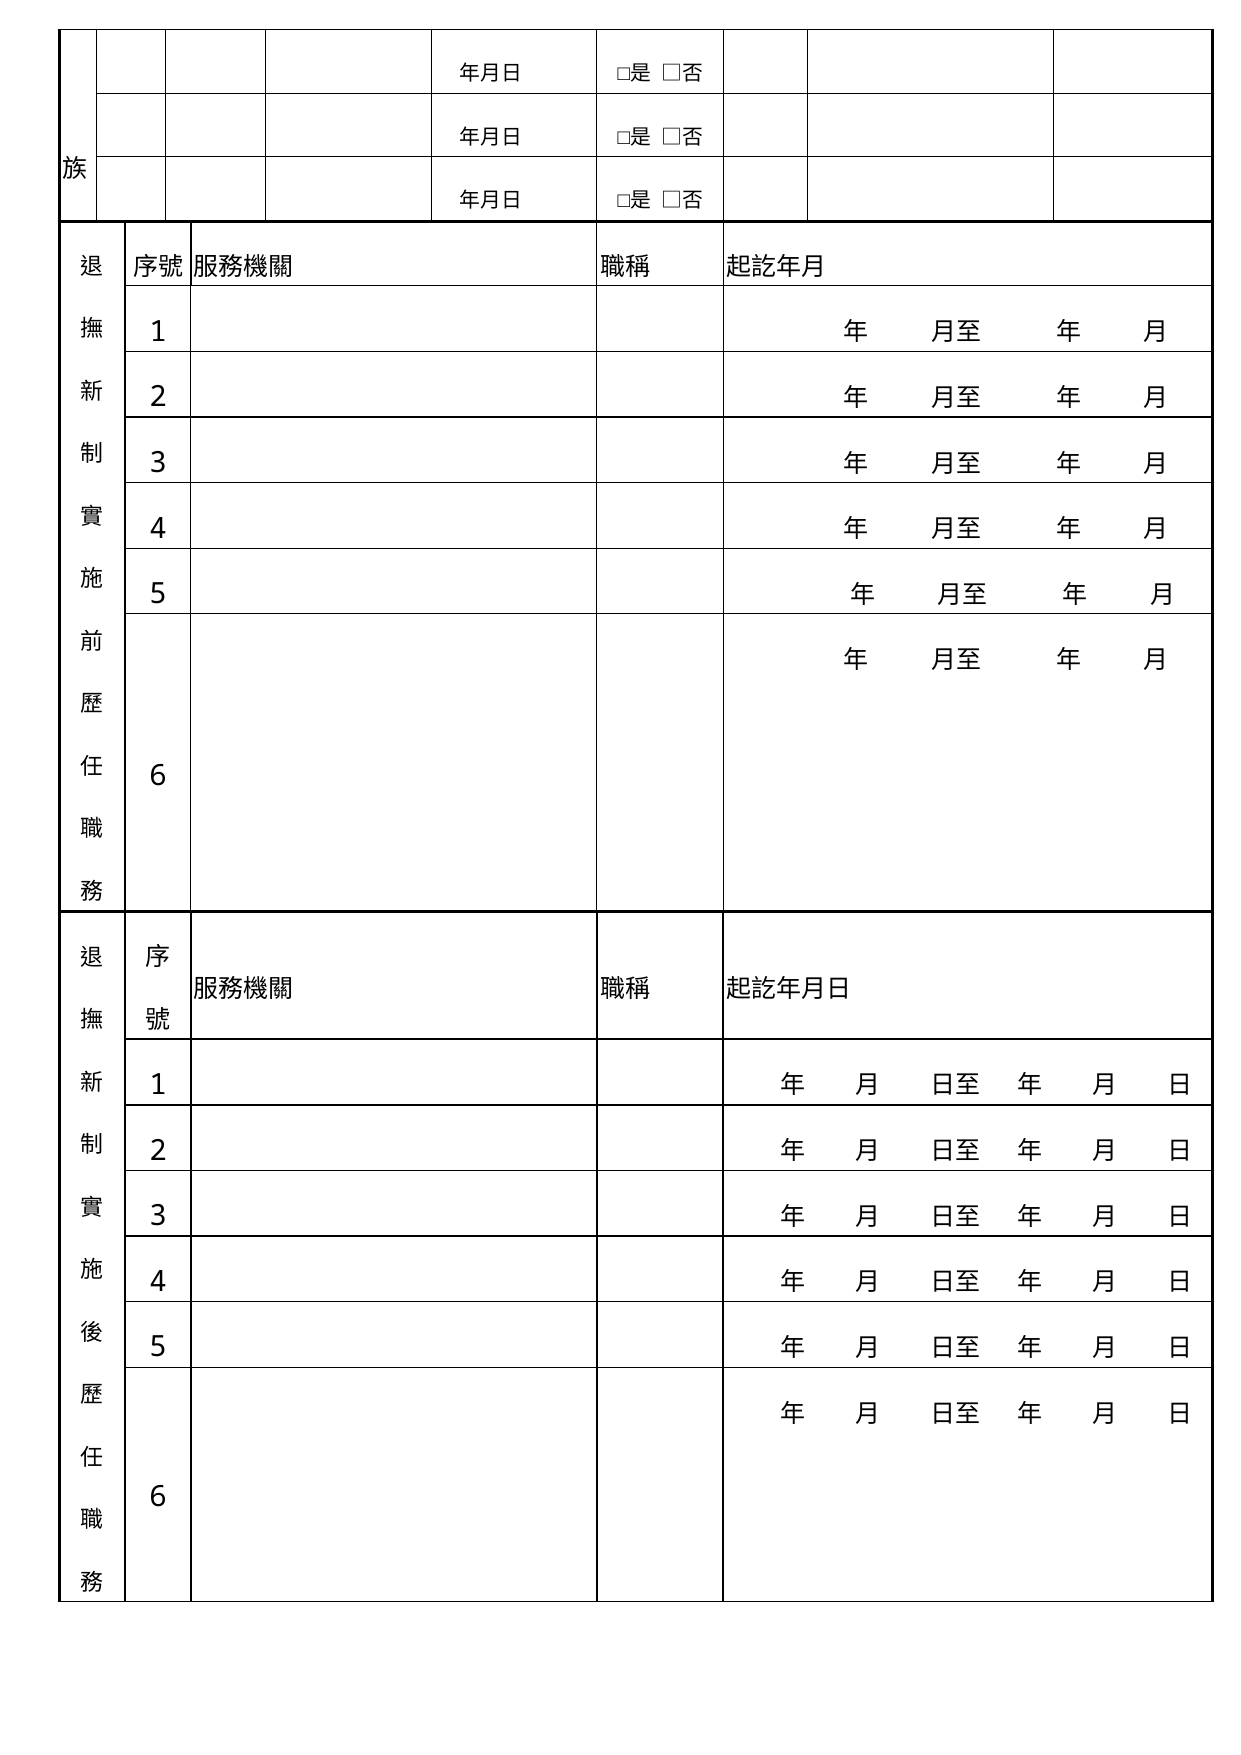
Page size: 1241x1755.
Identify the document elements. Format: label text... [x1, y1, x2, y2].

table_cell 年 月至 年 月 [724, 614, 1211, 910]
table_cell 年 月 日至 年 月 日 [724, 1237, 1211, 1301]
table_cell 年月日 [432, 94, 596, 156]
table_cell [1054, 94, 1211, 156]
table_cell 退撫新制實施後 歷任職務 [61, 913, 124, 1601]
table_cell [191, 483, 596, 548]
table_cell [724, 94, 807, 156]
table_cell [598, 1171, 722, 1235]
table_cell 服務機關 [192, 223, 596, 285]
table_cell [598, 1368, 722, 1601]
table_cell [97, 94, 165, 156]
table_cell [191, 549, 596, 613]
table_cell 年月日 [432, 30, 596, 92]
table_cell 2 [126, 352, 190, 416]
table_cell 起訖年月 [724, 223, 1211, 285]
table_cell [191, 614, 596, 910]
table_cell [597, 286, 723, 351]
table_cell 5 [126, 549, 190, 613]
table_cell [191, 352, 596, 416]
table_cell 年月日 [432, 157, 596, 219]
table_cell [724, 157, 807, 219]
table_cell □是 □否 [597, 30, 723, 92]
table_cell [166, 30, 265, 92]
table_cell [1054, 30, 1211, 92]
table_cell [192, 1237, 596, 1301]
table_cell 族 [61, 30, 96, 219]
table_cell [597, 483, 723, 548]
table_cell 年 月至 年 月 [724, 549, 1211, 613]
table_cell 起訖年月日 [724, 913, 1211, 1038]
table_cell [597, 614, 723, 910]
table_cell [166, 157, 265, 219]
table_cell 1 [126, 1040, 190, 1104]
table_cell [97, 30, 165, 92]
table_cell 3 [126, 1171, 190, 1235]
table_cell 年 月 日至 年 月 日 [724, 1040, 1211, 1104]
table_cell 6 [126, 614, 190, 910]
table_cell 5 [126, 1302, 190, 1366]
table_cell 年 月至 年 月 [724, 352, 1211, 416]
table_cell 職稱 [597, 223, 723, 285]
table_cell 3 [126, 418, 190, 482]
table_cell 序 號 [126, 913, 190, 1038]
table_cell □是 □否 [597, 157, 723, 219]
table_cell [266, 30, 431, 92]
table_cell 4 [126, 483, 190, 548]
table_cell 年 月 日至 年 月 日 [724, 1302, 1211, 1366]
table_cell 年 月 日至 年 月 日 [724, 1368, 1211, 1601]
table_cell 職稱 [598, 913, 722, 1038]
table_cell □是 □否 [597, 94, 723, 156]
table_cell 年 月 日至 年 月 日 [724, 1106, 1211, 1169]
table_cell 年 月至 年 月 [724, 483, 1211, 548]
table_cell [808, 157, 1053, 219]
table_cell 退撫新制實施前 歷任職務 [61, 223, 124, 910]
table_cell 年 月至 年 月 [724, 286, 1211, 351]
table_cell [598, 1040, 722, 1104]
table_cell 2 [126, 1106, 190, 1169]
table_cell [192, 1171, 596, 1235]
table_cell [808, 94, 1053, 156]
table_cell [192, 1106, 596, 1169]
table_cell [808, 30, 1053, 92]
table_cell [1054, 157, 1211, 219]
table_cell [266, 157, 431, 219]
table_cell [598, 1106, 722, 1169]
table_cell 序號 [126, 223, 190, 285]
table_cell [191, 418, 596, 482]
table_cell [598, 1302, 722, 1366]
table_cell [597, 352, 723, 416]
table_cell [192, 1302, 596, 1366]
table_cell [97, 157, 165, 219]
table_cell [597, 549, 723, 613]
table_cell [192, 1040, 596, 1104]
table_cell [166, 94, 265, 156]
table_cell 年 月至 年 月 [724, 418, 1211, 482]
table_cell 6 [126, 1368, 190, 1601]
table_cell 1 [126, 286, 190, 351]
table_cell [191, 286, 596, 351]
table_cell 服務機關 [192, 913, 596, 1038]
table_cell [597, 418, 723, 482]
table_cell [192, 1368, 596, 1601]
table_cell [724, 30, 807, 92]
table_cell 年 月 日至 年 月 日 [724, 1171, 1211, 1235]
table_cell [598, 1237, 722, 1301]
table_cell 4 [126, 1237, 190, 1301]
table_cell [266, 94, 431, 156]
